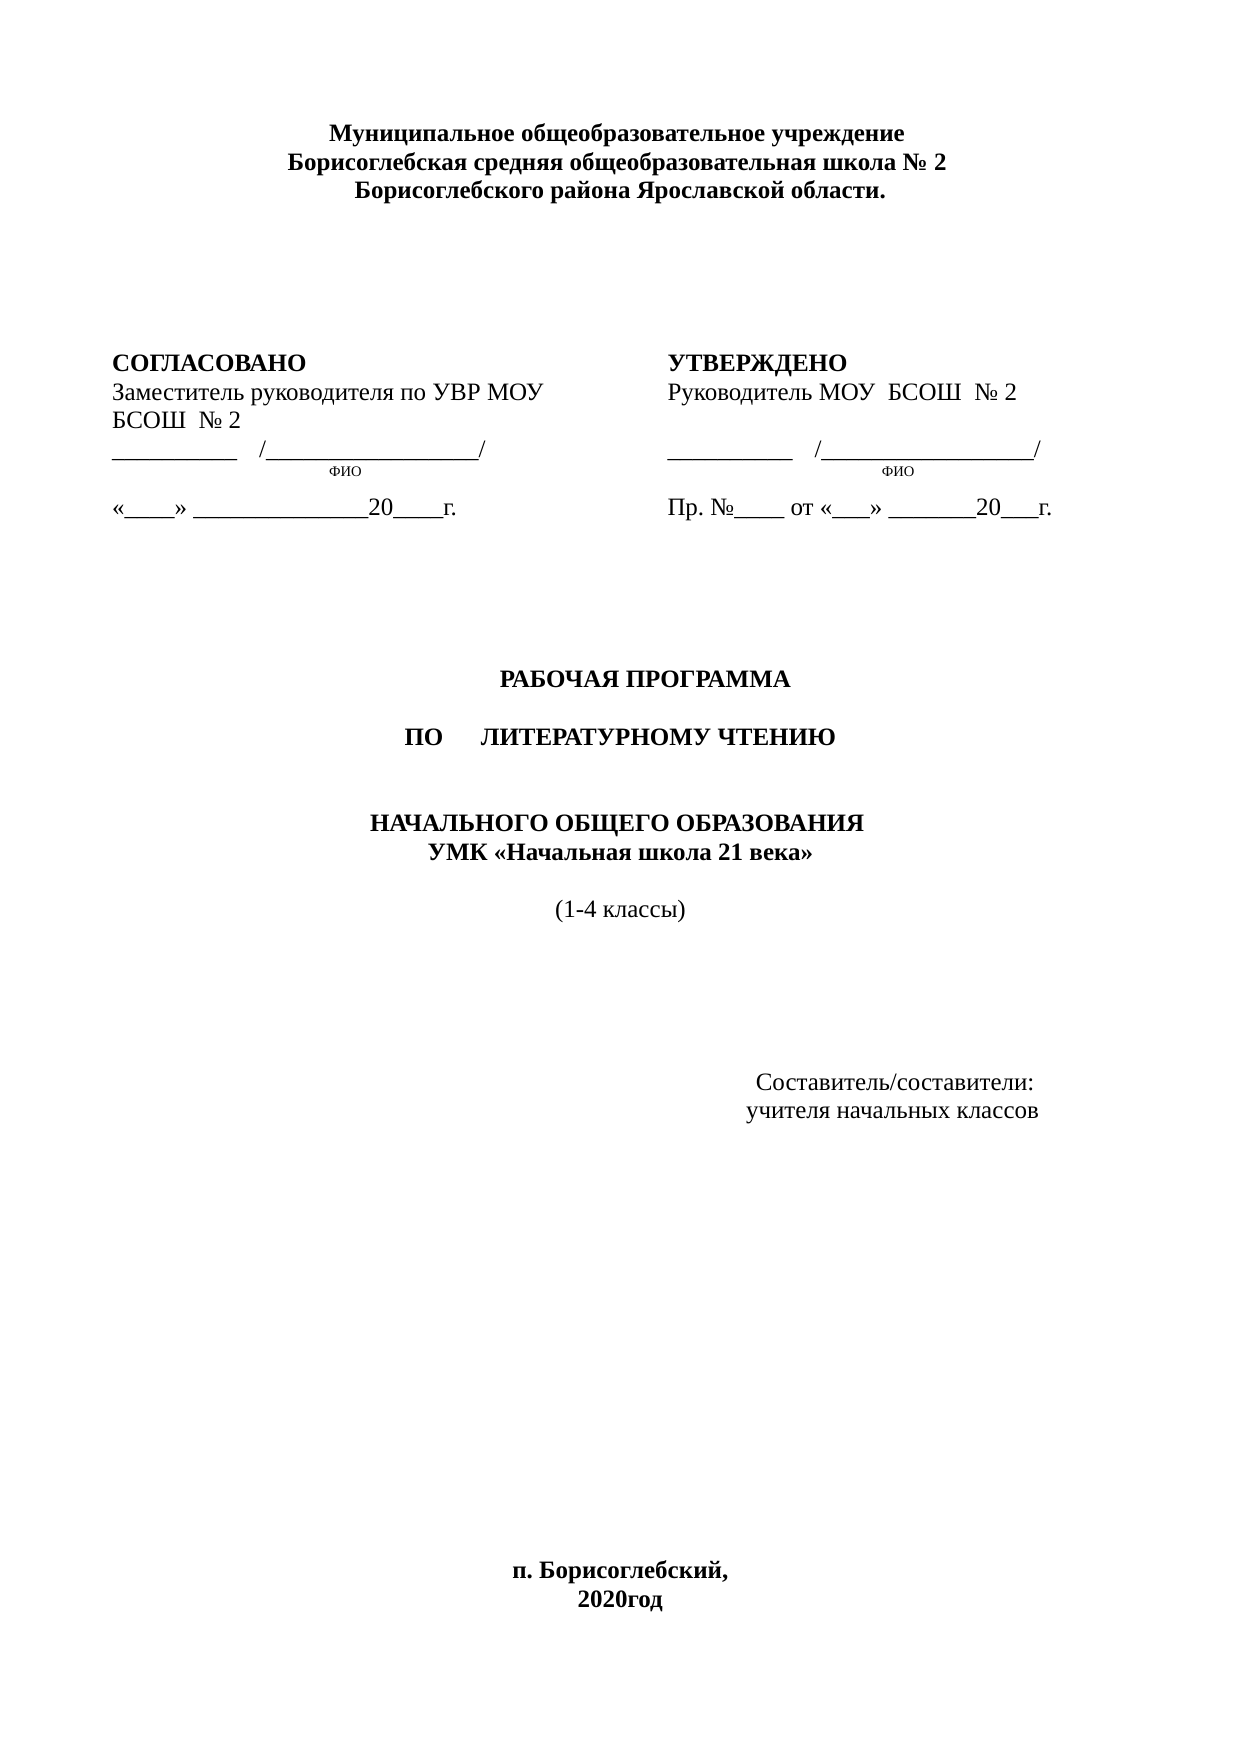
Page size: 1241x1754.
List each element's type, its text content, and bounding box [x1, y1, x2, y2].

table_header УТВЕРЖДЕНО Руководитель МОУ БСОШ № 2 __________ /_________________/ ФИО Пр. №____ от «___» _______20___г. [590, 319, 1140, 549]
text Составитель/составители: [756, 1067, 1122, 1096]
text УМК «Начальная школа 21 века» [118, 837, 1122, 866]
text Борисоглебская средняя общеобразовательная школа № 2 [118, 147, 1122, 176]
text 2020год [118, 1584, 1122, 1613]
text ПО ЛИТЕРАТУРНОМУ ЧТЕНИЮ [118, 722, 1122, 751]
text учителя начальных классов [664, 1096, 1122, 1124]
text Борисоглебского района Ярославской области. [118, 176, 1122, 204]
text Муниципальное общеобразовательное учреждение [118, 118, 1122, 147]
text РАБОЧАЯ ПРОГРАММА [118, 664, 1122, 693]
text (1-4 классы) [118, 894, 1122, 923]
text п. Борисоглебский, [118, 1556, 1122, 1584]
text НАЧАЛЬНОГО ОБЩЕГО ОБРАЗОВАНИЯ [118, 808, 1122, 837]
table_header СОГЛАСОВАНО Заместитель руководителя по УВР МОУ БСОШ № 2 __________ /_________________/ ФИО «____» ______________20____г. [101, 319, 589, 549]
